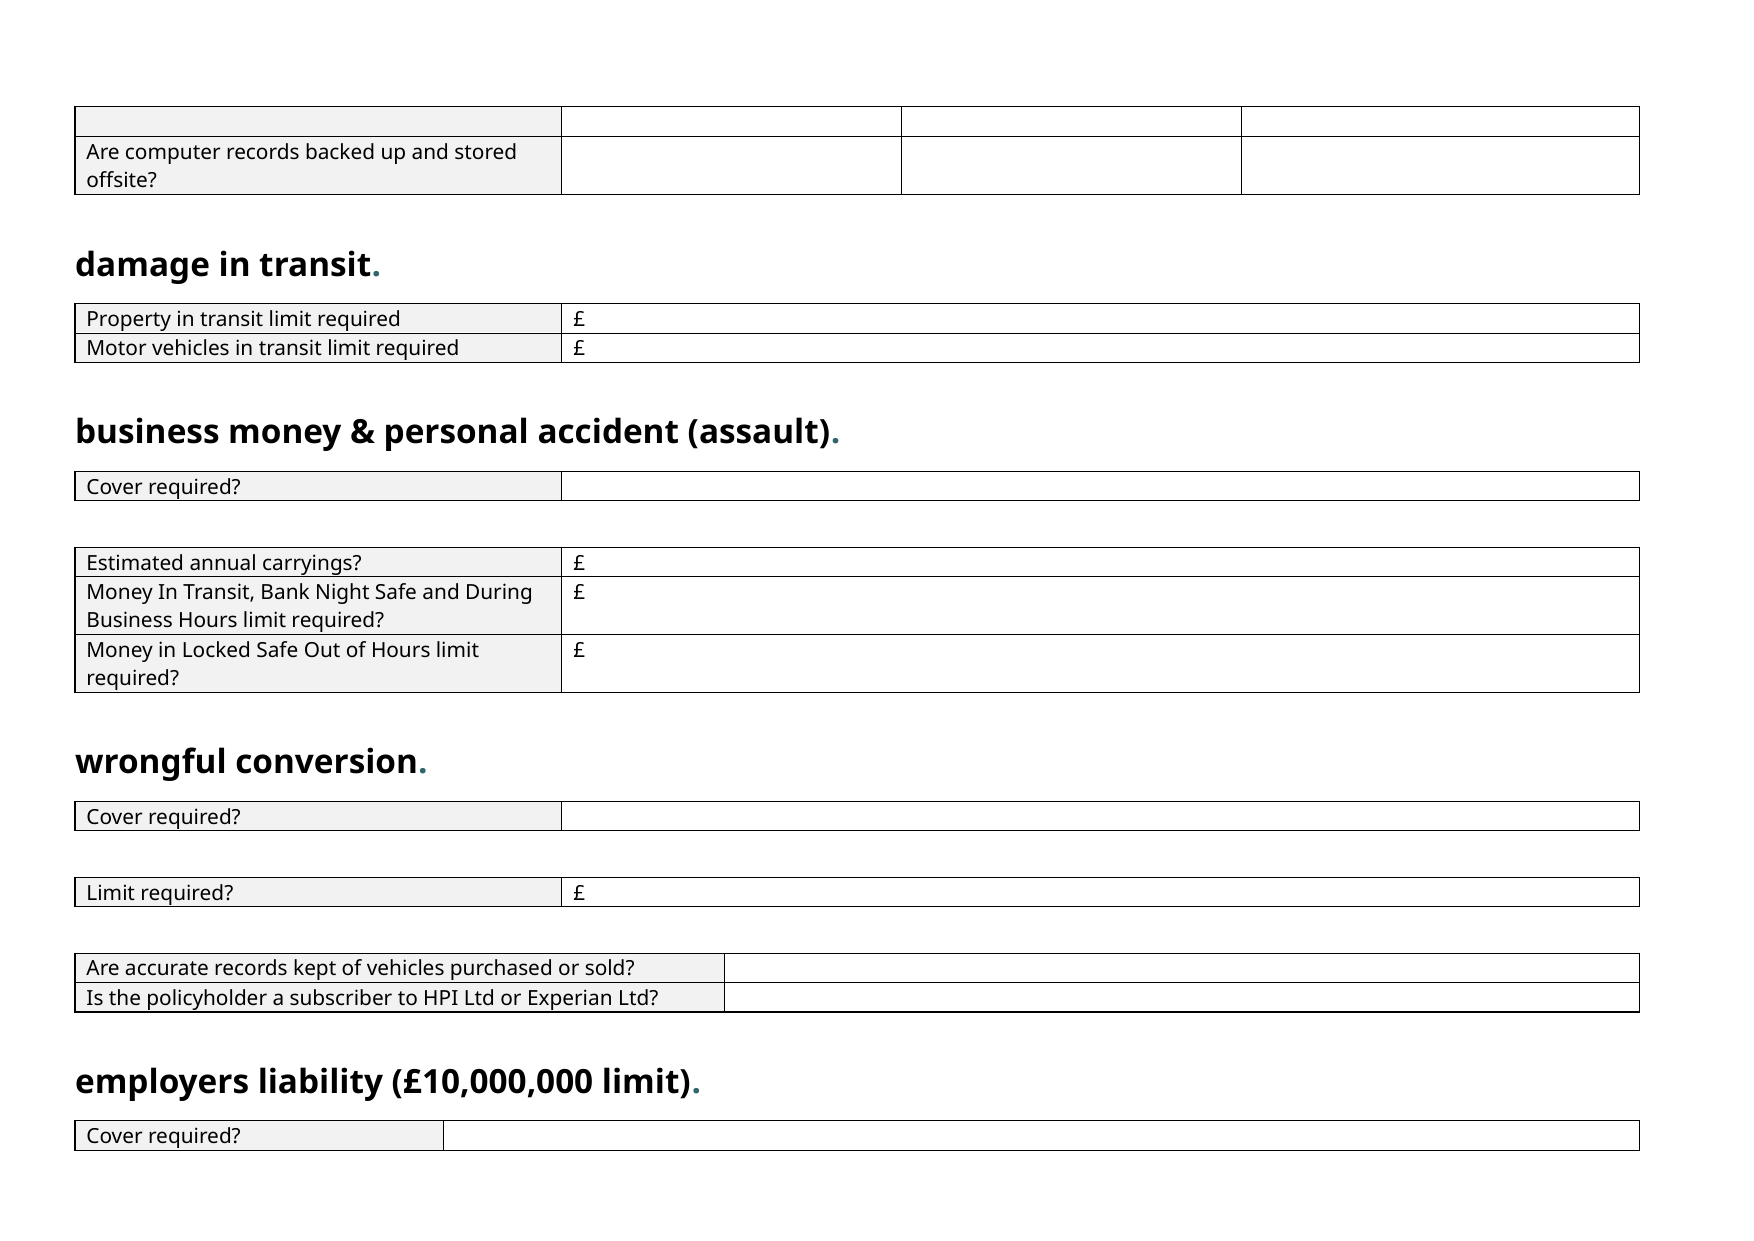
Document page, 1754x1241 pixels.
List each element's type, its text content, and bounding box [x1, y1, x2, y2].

table_cell Motor vehicles in transit limit required [76, 334, 561, 362]
table_header Estimated annual carryings? [76, 548, 561, 576]
table_cell Money in Locked Safe Out of Hours limit required? [76, 635, 561, 692]
table_cell £ [562, 577, 1639, 634]
table_cell [562, 107, 901, 136]
text damage in transit. [75, 195, 1679, 286]
table_cell [1242, 137, 1639, 194]
table_cell [1242, 107, 1639, 136]
table_cell [76, 107, 561, 136]
table_header Are accurate records kept of vehicles purchased or sold? [76, 954, 724, 982]
table_header [562, 802, 1639, 830]
table_cell Are computer records backed up and stored offsite? [76, 137, 561, 194]
table_cell [902, 107, 1241, 136]
table_header Cover required? [76, 472, 561, 500]
table_header £ [562, 548, 1639, 576]
table_cell [902, 137, 1241, 194]
table_header [444, 1121, 1639, 1150]
table_cell [725, 983, 1639, 1011]
text wrongful conversion. [75, 738, 1679, 784]
table_header £ [562, 304, 1639, 332]
table_cell Money In Transit, Bank Night Safe and During Business Hours limit required? [76, 577, 561, 634]
table_header [725, 954, 1639, 982]
table_header Cover required? [76, 802, 561, 830]
table_header Limit required? [76, 878, 561, 906]
table_header Cover required? [76, 1121, 443, 1150]
table_header £ [562, 878, 1639, 906]
table_cell £ [562, 334, 1639, 362]
table_cell [562, 137, 901, 194]
table_cell £ [562, 635, 1639, 692]
table_cell Is the policyholder a subscriber to HPI Ltd or Experian Ltd? [76, 983, 724, 1011]
table_header [562, 472, 1639, 500]
text employers liability (£10,000,000 limit). [75, 1058, 1679, 1103]
table_header Property in transit limit required [76, 304, 561, 332]
text business money & personal accident (assault). [75, 408, 1679, 454]
